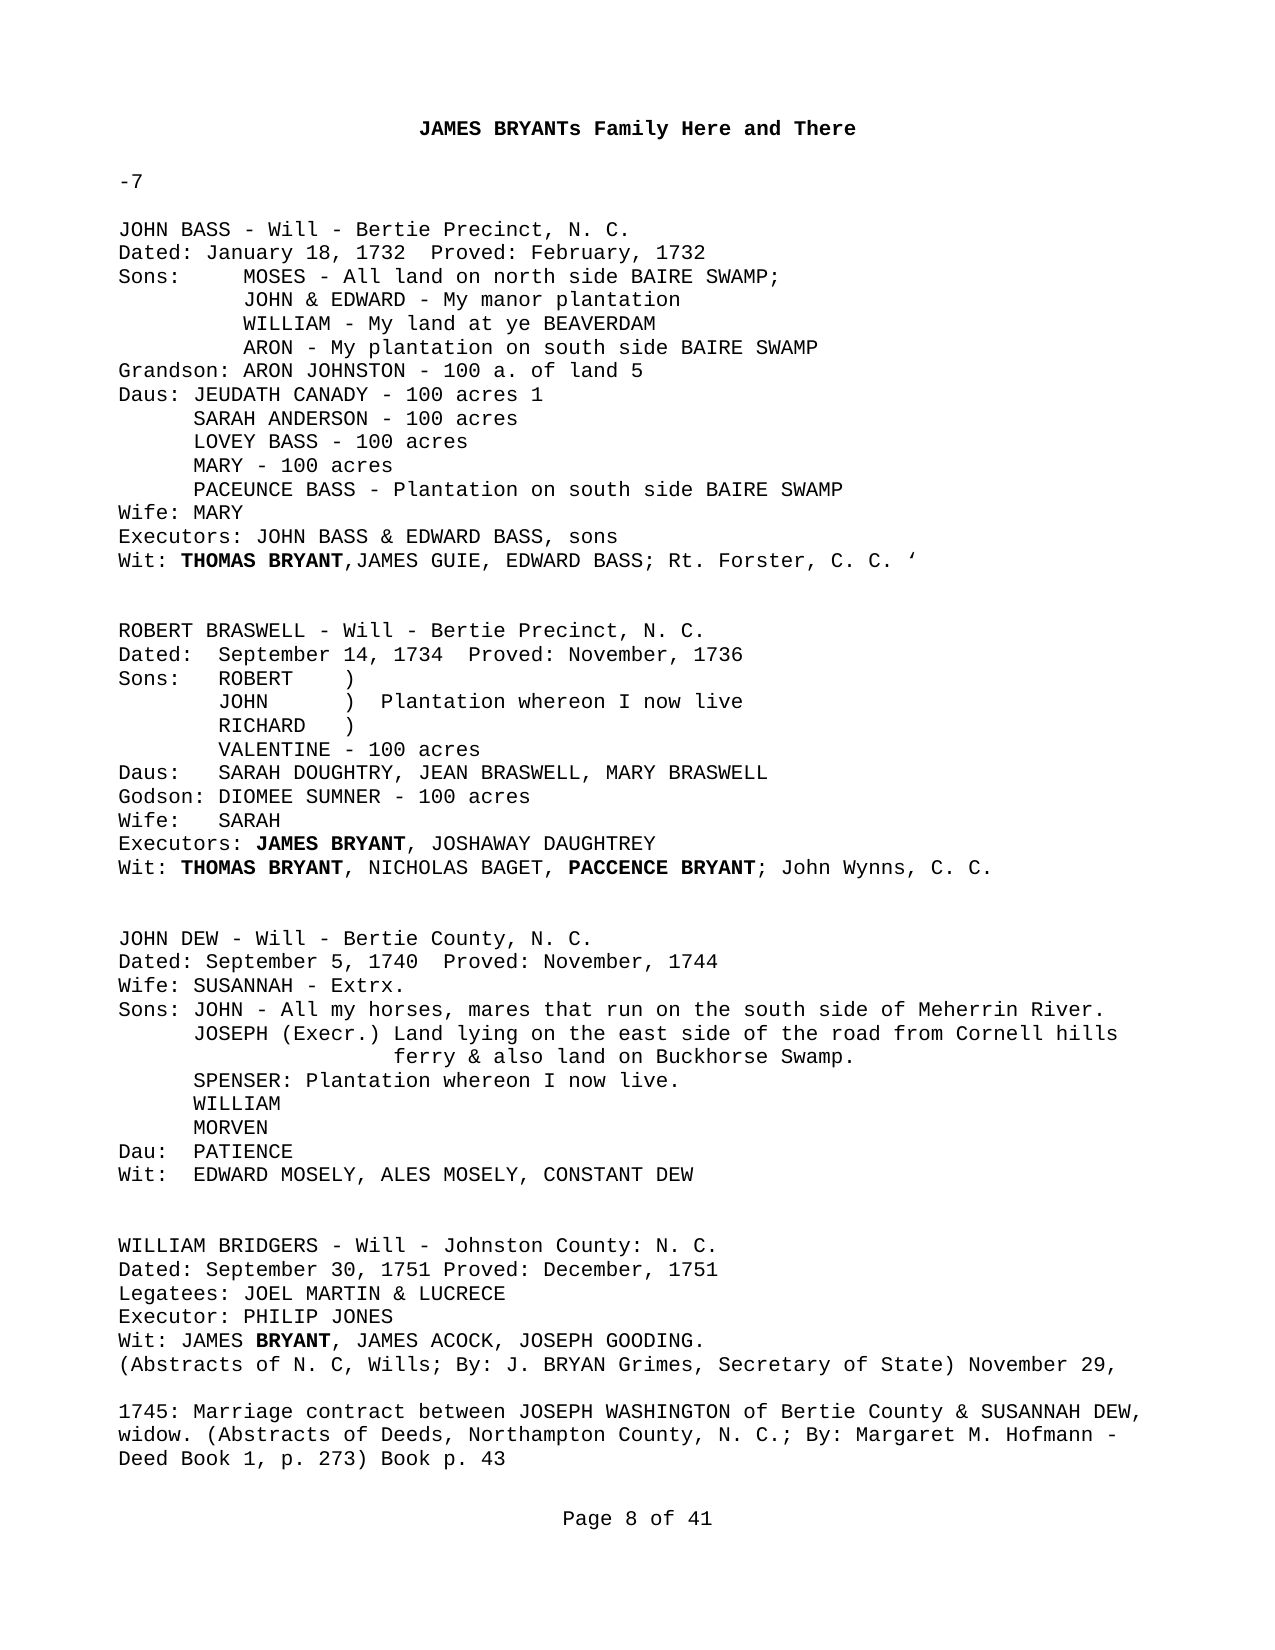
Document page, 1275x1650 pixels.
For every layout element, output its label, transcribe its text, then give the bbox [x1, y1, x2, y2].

text LOVEY BASS - 100 acres [118, 431, 1157, 455]
text Executors: JAMES BRYANT, JOSHAWAY DAUGHTREY [118, 833, 1157, 857]
text Executor: PHILIP JONES [118, 1306, 1157, 1330]
text ARON - My plantation on south side BAIRE SWAMP [118, 337, 1157, 360]
text RICHARD ) [118, 715, 1157, 739]
text Daus: SARAH DOUGHTRY, JEAN BRASWELL, MARY BRASWELL [118, 762, 1157, 786]
text JOHN BASS - Will - Bertie Precinct, N. C. [118, 218, 1157, 242]
text Wit: EDWARD MOSELY, ALES MOSELY, CONSTANT DEW [118, 1164, 1157, 1188]
text ferry & also land on Buckhorse Swamp. [118, 1046, 1157, 1070]
text Wife: MARY [118, 502, 1157, 526]
text WILLIAM [118, 1093, 1157, 1117]
text Executors: JOHN BASS & EDWARD BASS, sons [118, 526, 1157, 549]
text Godson: DIOMEE SUMNER - 100 acres [118, 786, 1157, 810]
text Sons: ROBERT ) [118, 668, 1157, 691]
text Dated: September 30, 1751 Proved: December, 1751 [118, 1259, 1157, 1283]
text MORVEN [118, 1117, 1157, 1141]
text Wife: SARAH [118, 810, 1157, 833]
text Wit: JAMES BRYANT, JAMES ACOCK, JOSEPH GOODING. [118, 1330, 1157, 1353]
text JOHN DEW - Will - Bertie County, N. C. [118, 928, 1157, 952]
text JOSEPH (Execr.) Land lying on the east side of the road from Cornell hills [118, 1022, 1157, 1046]
text Dated: September 14, 1734 Proved: November, 1736 [118, 644, 1157, 668]
text Legatees: JOEL MARTIN & LUCRECE [118, 1283, 1157, 1306]
text WILLIAM BRIDGERS - Will - Johnston County: N. C. [118, 1235, 1157, 1259]
text (Abstracts of N. C, Wills; By: J. BRYAN Grimes, Secretary of State) November 29, [118, 1353, 1157, 1377]
text JOHN & EDWARD - My manor plantation [118, 289, 1157, 313]
text PACEUNCE BASS - Plantation on south side BAIRE SWAMP [118, 479, 1157, 502]
text SPENSER: Plantation whereon I now live. [118, 1070, 1157, 1093]
text VALENTINE - 100 acres [118, 739, 1157, 762]
text Daus: JEUDATH CANADY - 100 acres 1 [118, 384, 1157, 408]
text Wit: THOMAS BRYANT,JAMES GUIE, EDWARD BASS; Rt. Forster, C. C. ‘ [118, 549, 1157, 573]
text Dated: September 5, 1740 Proved: November, 1744 [118, 952, 1157, 975]
text MARY - 100 acres [118, 455, 1157, 479]
text WILLIAM - My land at ye BEAVERDAM [118, 313, 1157, 337]
text Dated: January 18, 1732 Proved: February, 1732 [118, 242, 1157, 266]
text 1745: Marriage contract between JOSEPH WASHINGTON of Bertie County & SUSANNAH DEW, widow. (Abstracts of Deeds, Northampton County, N. C.; By: Margaret M. Hofmann - Deed Book 1, p. 273) Book p. 43 [118, 1401, 1157, 1472]
text Wit: THOMAS BRYANT, NICHOLAS BAGET, PACCENCE BRYANT; John Wynns, C. C. [118, 857, 1157, 881]
text -7 [118, 171, 1157, 195]
text SARAH ANDERSON - 100 acres [118, 408, 1157, 431]
text Sons: JOHN - All my horses, mares that run on the south side of Meherrin River. [118, 999, 1157, 1022]
text Wife: SUSANNAH - Extrx. [118, 975, 1157, 999]
text ROBERT BRASWELL - Will - Bertie Precinct, N. C. [118, 621, 1157, 644]
text Dau: PATIENCE [118, 1141, 1157, 1164]
text JOHN ) Plantation whereon I now live [118, 691, 1157, 715]
text Sons: MOSES - All land on north side BAIRE SWAMP; [118, 266, 1157, 289]
text Grandson: ARON JOHNSTON - 100 a. of land 5 [118, 360, 1157, 384]
